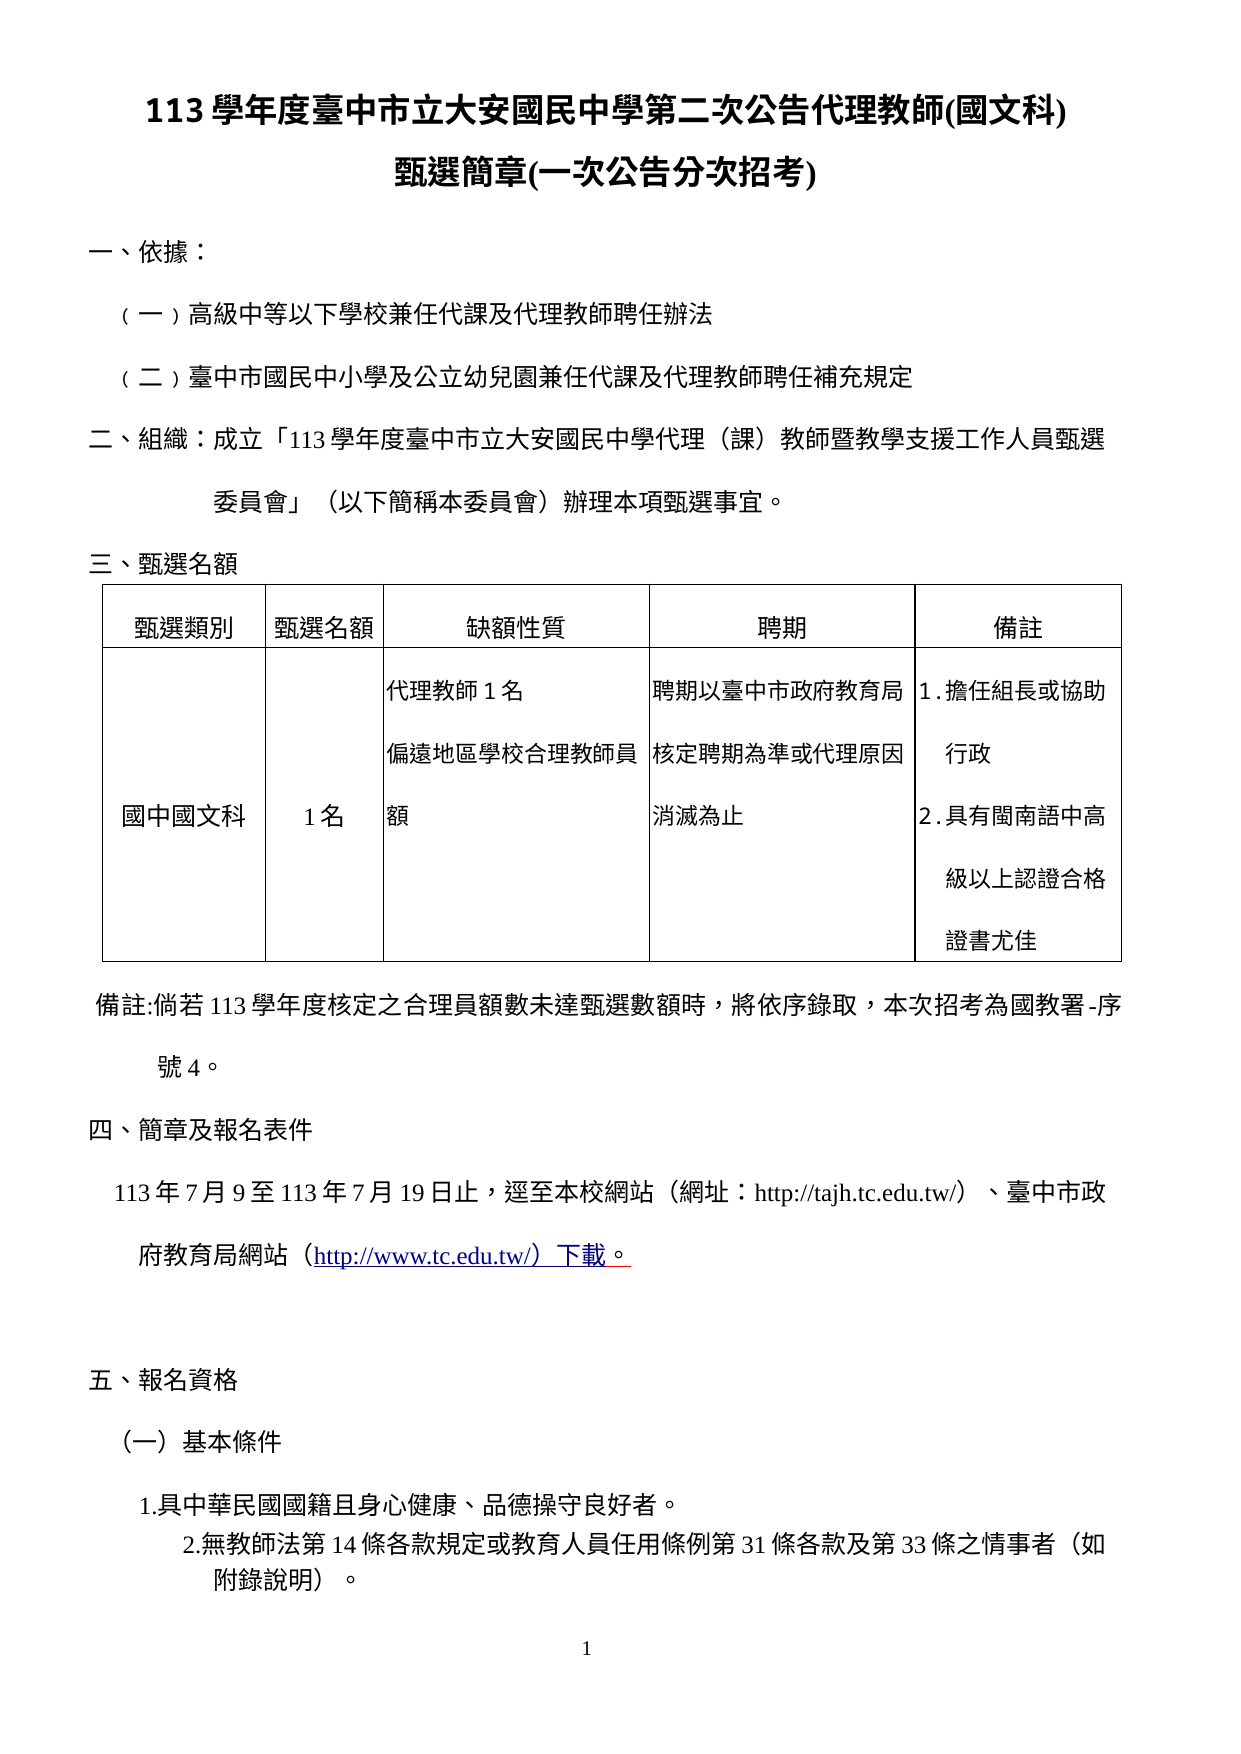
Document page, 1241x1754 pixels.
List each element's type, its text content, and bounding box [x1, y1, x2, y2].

text 五、報名資格 [89, 1337, 1122, 1399]
text 三、甄選名額 [89, 521, 1122, 583]
text ﹙二﹚臺中市國民中小學及公立幼兒園兼任代課及代理教師聘任補充規定 [114, 333, 1122, 396]
table_header 缺額性質 [384, 585, 649, 647]
table_cell 代理教師1名 偏遠地區學校合理教師員額 [384, 648, 649, 961]
text 二、組織：成立「113學年度臺中市立大安國民中學代理（課）教師暨教學支援工作人員甄選委員會」（以下簡稱本委員會）辦理本項甄選事宜。 [89, 396, 1122, 521]
table_header 聘期 [650, 585, 914, 647]
text 2.無教師法第14條各款規定或教育人員任用條例第31條各款及第33條之情事者（如附錄說明）。 [176, 1524, 1122, 1597]
text 四、簡章及報名表件 [89, 1087, 1122, 1149]
text 備註:倘若113學年度核定之合理員額數未達甄選數額時，將依序錄取，本次招考為國教署-序號4。 [89, 962, 1122, 1087]
text 一、依據： [89, 208, 1122, 271]
table_cell 1名 [266, 648, 383, 961]
text 1.具中華民國國籍且身心健康、品德操守良好者。 [89, 1462, 1122, 1524]
table_header 甄選名額 [266, 585, 383, 647]
table_cell 聘期以臺中市政府教育局核定聘期為準或代理原因消滅為止 [650, 648, 914, 961]
text ﹙一﹚高級中等以下學校兼任代課及代理教師聘任辦法 [114, 271, 1122, 333]
text 甄選簡章(一次公告分次招考) [89, 129, 1122, 191]
text 113學年度臺中市立大安國民中學第二次公告代理教師(國文科) [89, 66, 1122, 129]
text 113年7月9至113年7月19日止，逕至本校網站（網址：http://tajh.tc.edu.tw/）、臺中市政府教育局網站（http://www.tc.edu.tw/）下載。 [89, 1149, 1122, 1274]
table_cell 國中國文科 [103, 648, 265, 961]
table_header 備註 [916, 585, 1121, 647]
table_header 甄選類別 [103, 585, 265, 647]
table_cell 1.擔任組長或協助 行政 2.具有閩南語中高 級以上認證合格 證書尤佳 [916, 648, 1121, 961]
text （一）基本條件 [89, 1399, 1122, 1462]
